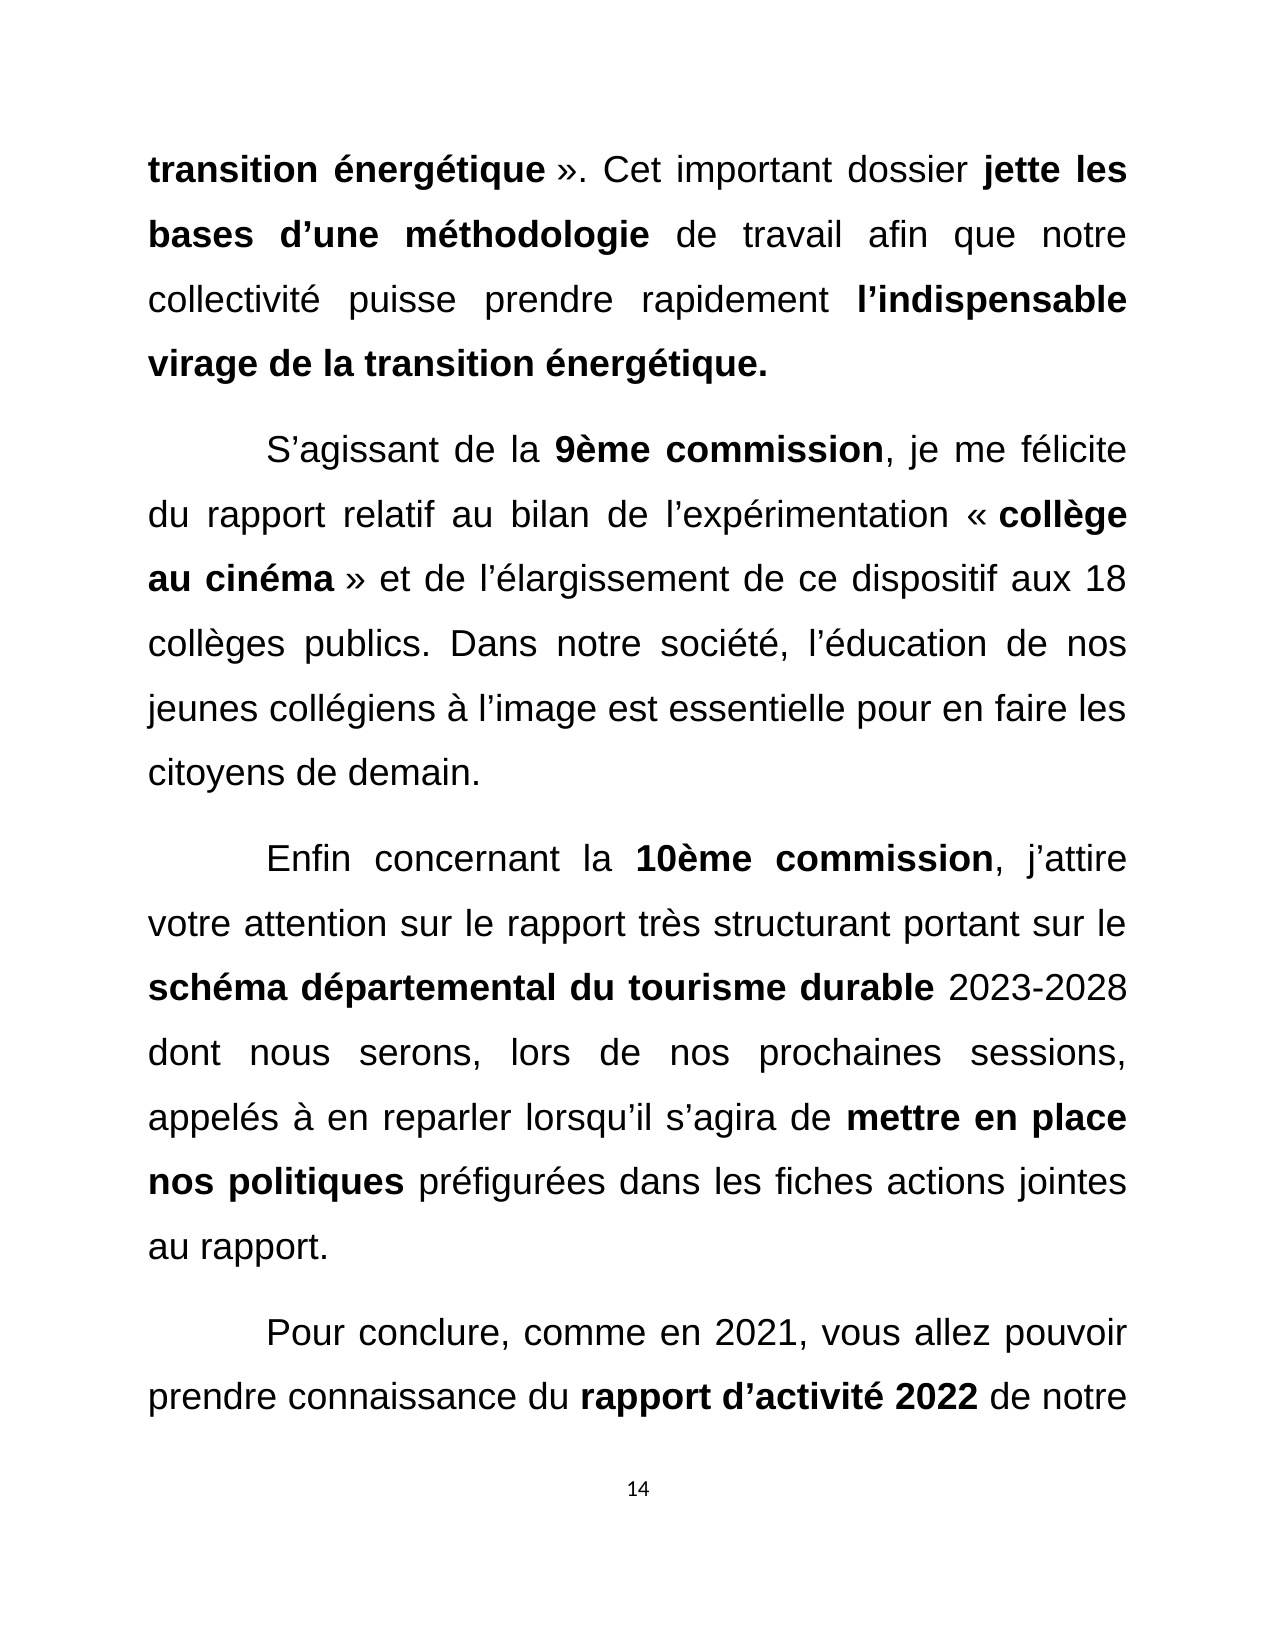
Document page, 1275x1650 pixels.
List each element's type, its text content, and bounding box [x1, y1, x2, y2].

text Enfin concernant la 10ème commission, j’attire votre attention sur le rapport très structurant portant sur le schéma départemental du tourisme durable 2023-2028 dont nous serons, lors de nos prochaines sessions, appelés à en reparler lorsqu’il s’agira de mettre en place nos politiques préfigurées dans les fiches actions jointes au rapport. [148, 836, 1127, 1267]
text transition énergétique ». Cet important dossier jette les bases d’une méthodologie de travail afin que notre collectivité puisse prendre rapidement l’indispensable virage de la transition énergétique. [148, 148, 1127, 385]
text Pour conclure, comme en 2021, vous allez pouvoir prendre connaissance du rapport d’activité 2022 de notre [148, 1310, 1127, 1418]
text S’agissant de la 9ème commission, je me félicite du rapport relatif au bilan de l’expérimentation « collège au cinéma » et de l’élargissement de ce dispositif aux 18 collèges publics. Dans notre société, l’éducation de nos jeunes collégiens à l’image est essentielle pour en faire les citoyens de demain. [148, 427, 1127, 794]
